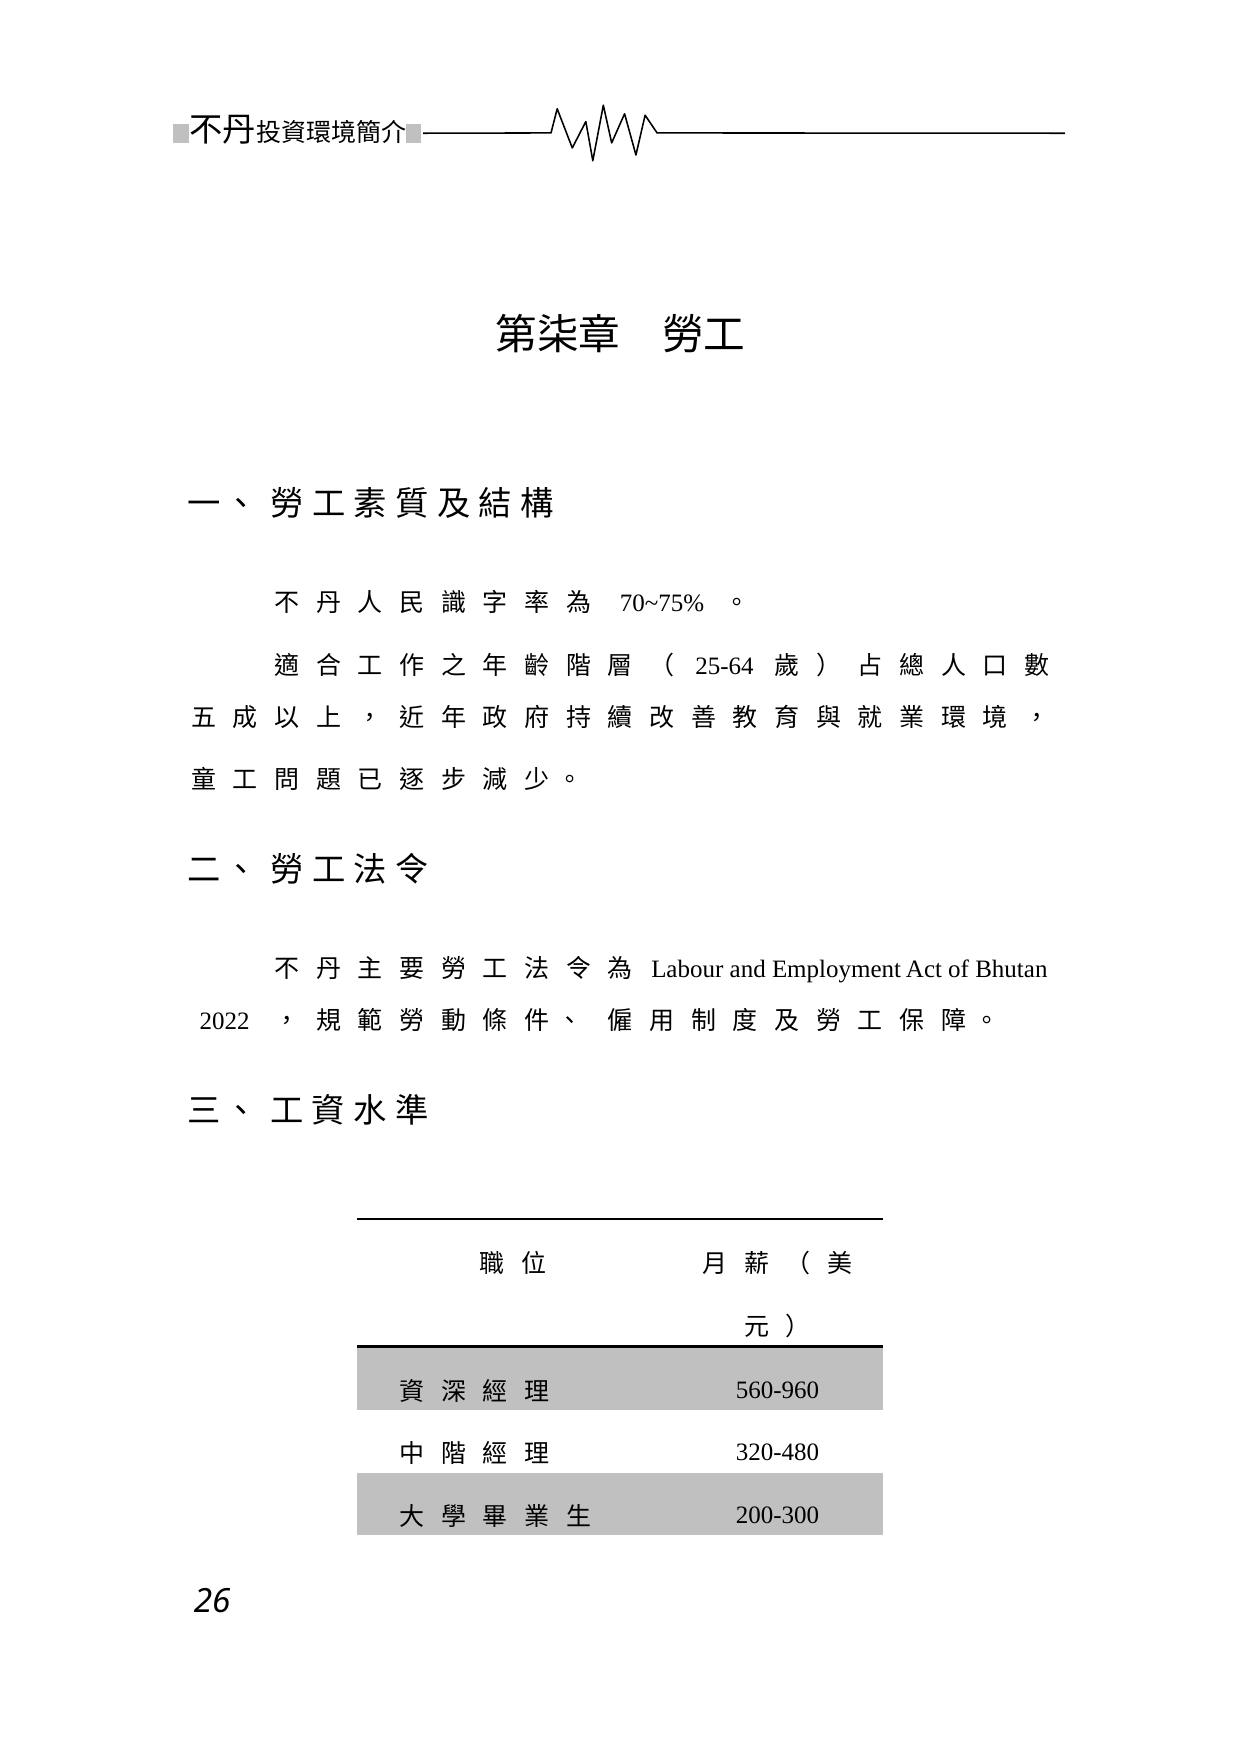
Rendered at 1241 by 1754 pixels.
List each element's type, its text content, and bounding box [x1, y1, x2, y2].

table_cell 560-960 [646, 1348, 883, 1410]
table_cell 320-480 [646, 1410, 883, 1472]
table_cell 大學畢業生 [357, 1473, 646, 1535]
text 適合工作之年齡階層（25-64歲）占總人口數五成以上，近年政府持續改善教育與就業環境，童工問題已逐步減少。 [183, 611, 1058, 799]
table_cell 資深經理 [357, 1348, 646, 1410]
text 二、勞工法令 [183, 825, 1058, 888]
table_header 職位 [357, 1220, 646, 1345]
text 第柒章 勞工 [183, 290, 1058, 352]
table_cell 中階經理 [357, 1410, 646, 1472]
table_header 月薪（美元） [646, 1220, 883, 1345]
text 一、勞工素質及結構 [183, 459, 1058, 522]
text 三、工資水準 [183, 1066, 1058, 1129]
text 不丹主要勞工法令為Labour and Employment Act of Bhutan 2022，規範勞動條件、僱用制度及勞工保障。 [183, 915, 1058, 1040]
table_cell 200-300 [646, 1473, 883, 1535]
text 不丹人民識字率為70~75%。 [183, 549, 1058, 611]
